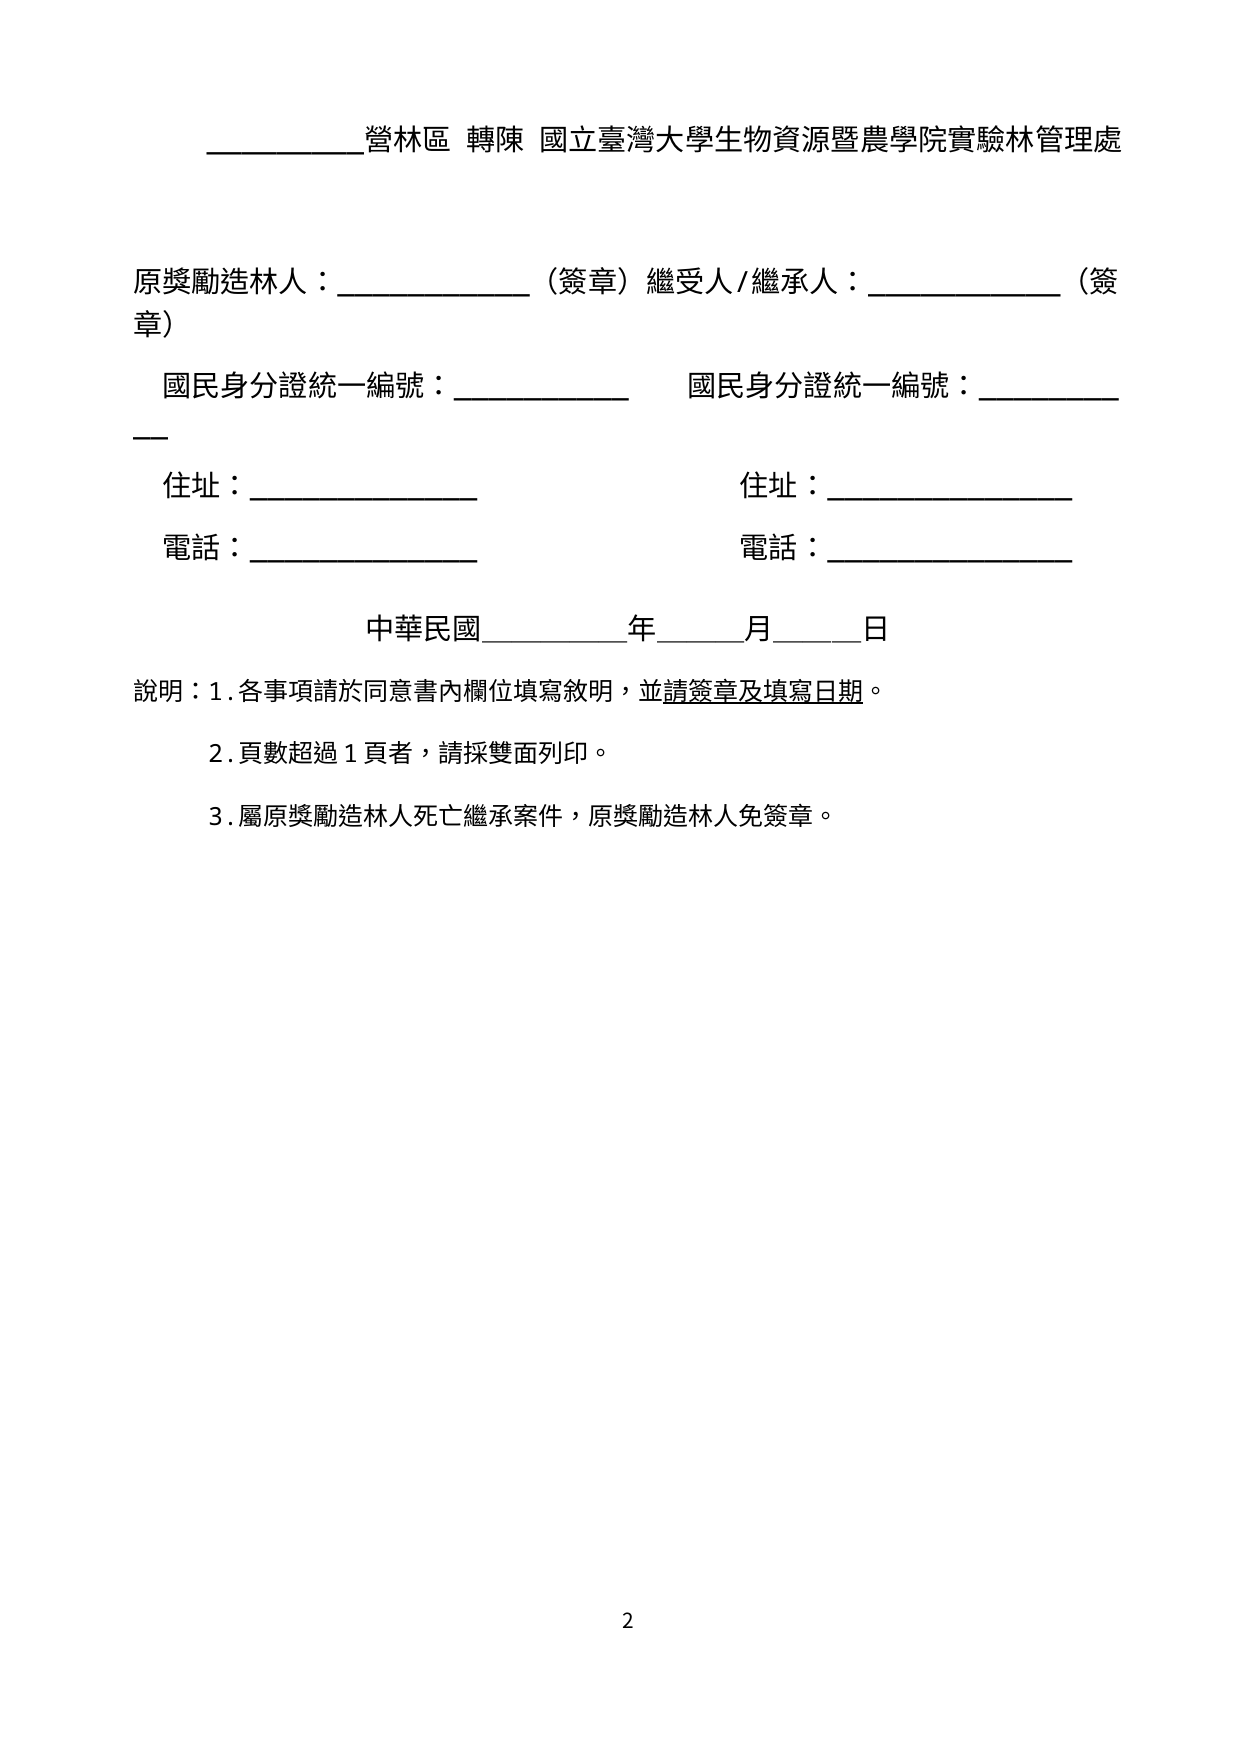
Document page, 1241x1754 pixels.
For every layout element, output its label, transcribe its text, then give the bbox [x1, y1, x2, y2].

text 國民身分證統一編號：__________ 國民身分證統一編號：__________ [133, 362, 1122, 444]
text 說明：1.各事項請於同意書內欄位填寫敘明，並請簽章及填寫日期。 [133, 648, 1122, 710]
text 3.屬原獎勵造林人死亡繼承案件，原獎勵造林人免簽章。 [208, 773, 1122, 835]
text 中華民國＿＿＿＿＿年＿＿＿月＿＿＿日 [133, 585, 1122, 648]
text 電話：_____________ 電話：______________ [133, 524, 1122, 567]
text 原獎勵造林人：___________（簽章）繼受人/繼承人：___________（簽章） [133, 259, 1122, 343]
text 2.頁數超過1頁者，請採雙面列印。 [208, 710, 1122, 773]
text 住址：_____________ 住址：______________ [133, 463, 1122, 505]
text _________營林區 轉陳 國立臺灣大學生物資源暨農學院實驗林管理處 [133, 96, 1122, 159]
